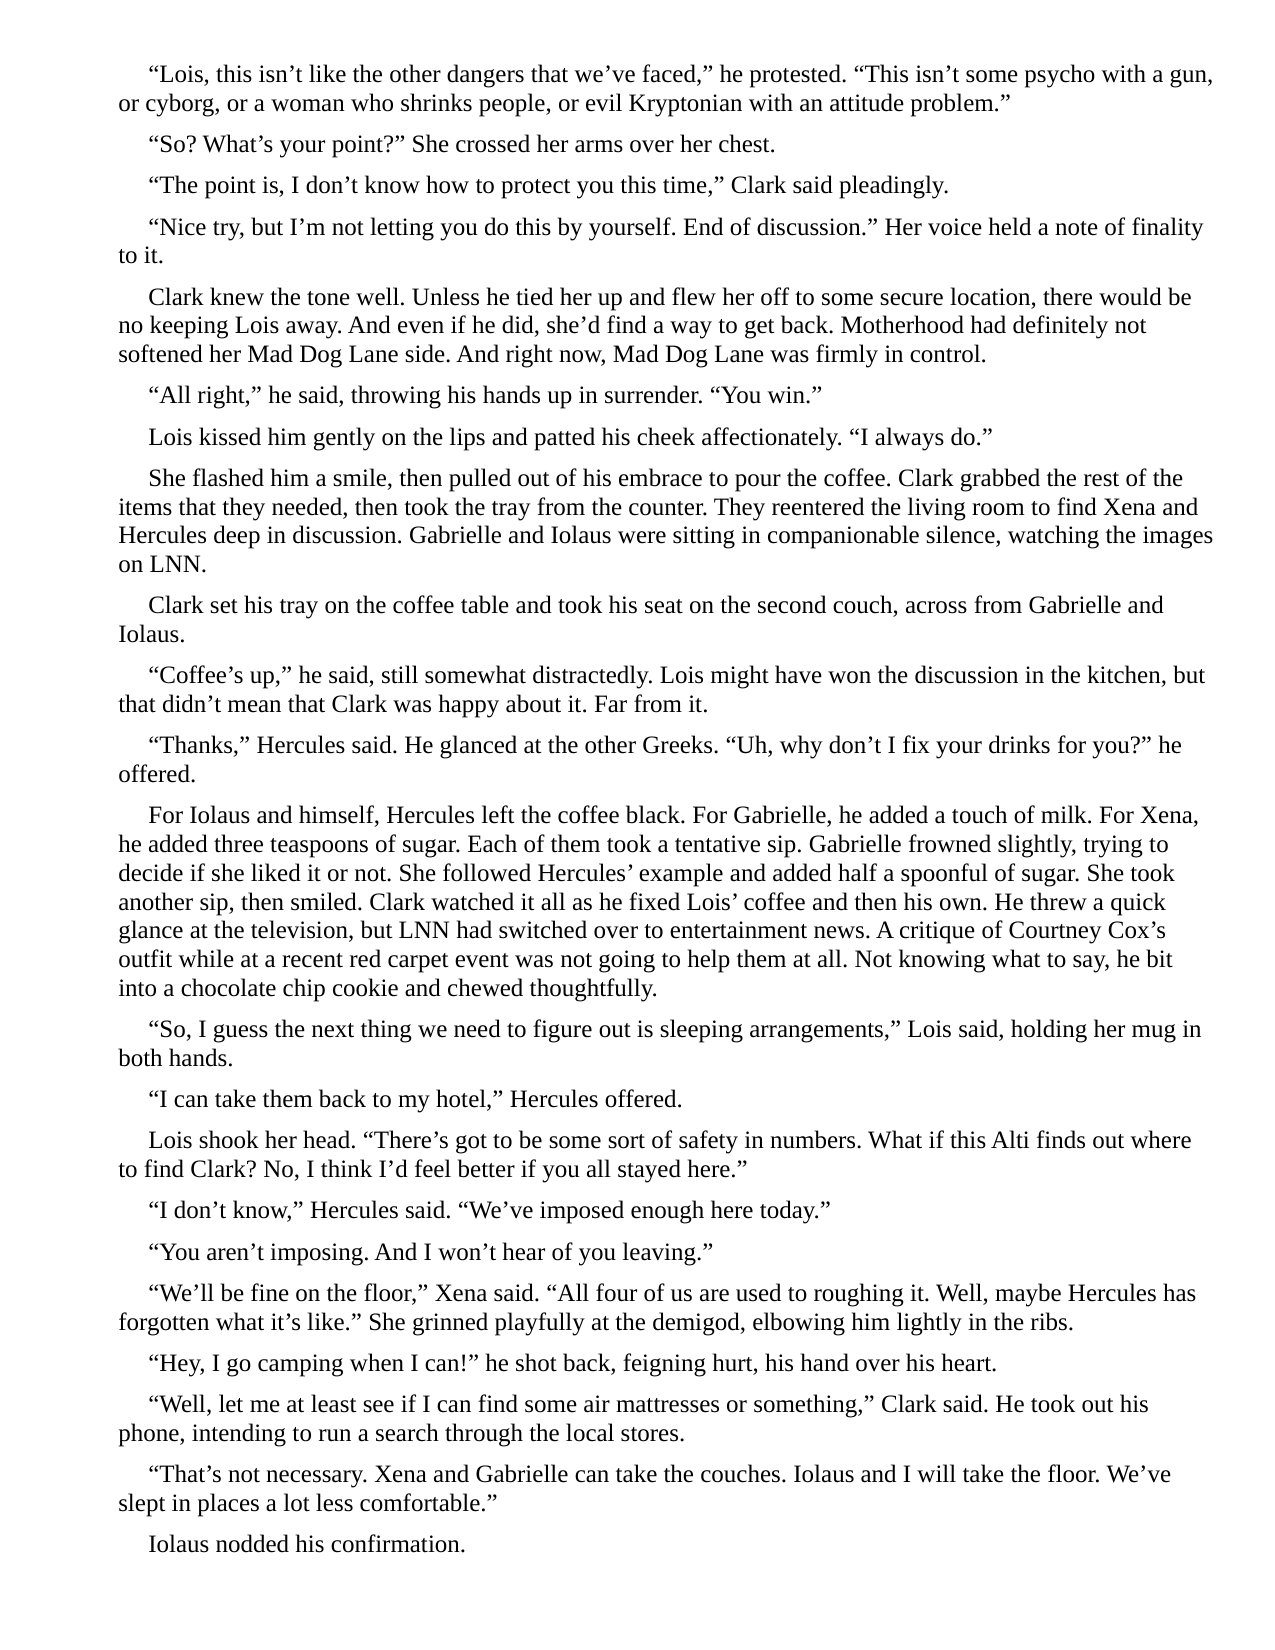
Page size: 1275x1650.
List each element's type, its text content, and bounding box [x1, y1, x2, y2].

text “I can take them back to my hotel,” Hercules offered. [118, 1084, 1216, 1113]
text Lois kissed him gently on the lips and patted his cheek affectionately. “I always do.” [118, 422, 1216, 450]
text Lois shook her head. “There’s got to be some sort of safety in numbers. What if this Alti finds out where to find Clark? No, I think I’d feel better if you all stayed here.” [118, 1125, 1216, 1183]
text Iolaus nodded his confirmation. [118, 1529, 1216, 1558]
text Clark set his tray on the coffee table and took his seat on the second couch, across from Gabrielle and Iolaus. [118, 590, 1216, 648]
text For Iolaus and himself, Hercules left the coffee black. For Gabrielle, he added a touch of milk. For Xena, he added three teaspoons of sugar. Each of them took a tentative sip. Gabrielle frowned slightly, trying to decide if she liked it or not. She followed Hercules’ example and added half a spoonful of sugar. She took another sip, then smiled. Clark watched it all as he fixed Lois’ coffee and then his own. He threw a quick glance at the television, but LNN had switched over to entertainment news. A critique of Courtney Cox’s outfit while at a recent red carpet event was not going to help them at all. Not knowing what to say, he bit into a chocolate chip cookie and chewed thoughtfully. [118, 800, 1216, 1002]
text “Thanks,” Hercules said. He glanced at the other Greeks. “Uh, why don’t I fix your drinks for you?” he offered. [118, 730, 1216, 788]
text She flashed him a smile, then pulled out of his embrace to pour the coffee. Clark grabbed the rest of the items that they needed, then took the tray from the counter. They reentered the living room to find Xena and Hercules deep in discussion. Gabrielle and Iolaus were sitting in companionable silence, watching the images on LNN. [118, 463, 1216, 578]
text “Lois, this isn’t like the other dangers that we’ve faced,” he protested. “This isn’t some psycho with a gun, or cyborg, or a woman who shrinks people, or evil Kryptonian with an attitude problem.” [118, 59, 1216, 117]
text “All right,” he said, throwing his hands up in surrender. “You win.” [118, 380, 1216, 409]
text “We’ll be fine on the floor,” Xena said. “All four of us are used to roughing it. Well, maybe Hercules has forgotten what it’s like.” She grinned playfully at the demigod, elbowing him lightly in the ribs. [118, 1278, 1216, 1335]
text “Nice try, but I’m not letting you do this by yourself. End of discussion.” Her voice held a note of finality to it. [118, 212, 1216, 269]
text “The point is, I don’t know how to protect you this time,” Clark said pleadingly. [118, 170, 1216, 199]
text “Coffee’s up,” he said, still somewhat distractedly. Lois might have won the discussion in the kitchen, but that didn’t mean that Clark was happy about it. Far from it. [118, 660, 1216, 718]
text “So? What’s your point?” She crossed her arms over her chest. [118, 129, 1216, 158]
text Clark knew the tone well. Unless he tied her up and flew her off to some secure location, there would be no keeping Lois away. And even if he did, she’d find a way to get back. Motherhood had definitely not softened her Mad Dog Lane side. And right now, Mad Dog Lane was firmly in control. [118, 282, 1216, 368]
text “You aren’t imposing. And I won’t hear of you leaving.” [118, 1237, 1216, 1265]
text “Hey, I go camping when I can!” he shot back, feigning hurt, his hand over his heart. [118, 1348, 1216, 1377]
text “Well, let me at least see if I can find some air mattresses or something,” Clark said. He took out his phone, intending to run a search through the local stores. [118, 1389, 1216, 1447]
text “So, I guess the next thing we need to figure out is sleeping arrangements,” Lois said, holding her mug in both hands. [118, 1014, 1216, 1072]
text “That’s not necessary. Xena and Gabrielle can take the couches. Iolaus and I will take the floor. We’ve slept in places a lot less comfortable.” [118, 1459, 1216, 1517]
text “I don’t know,” Hercules said. “We’ve imposed enough here today.” [118, 1195, 1216, 1224]
